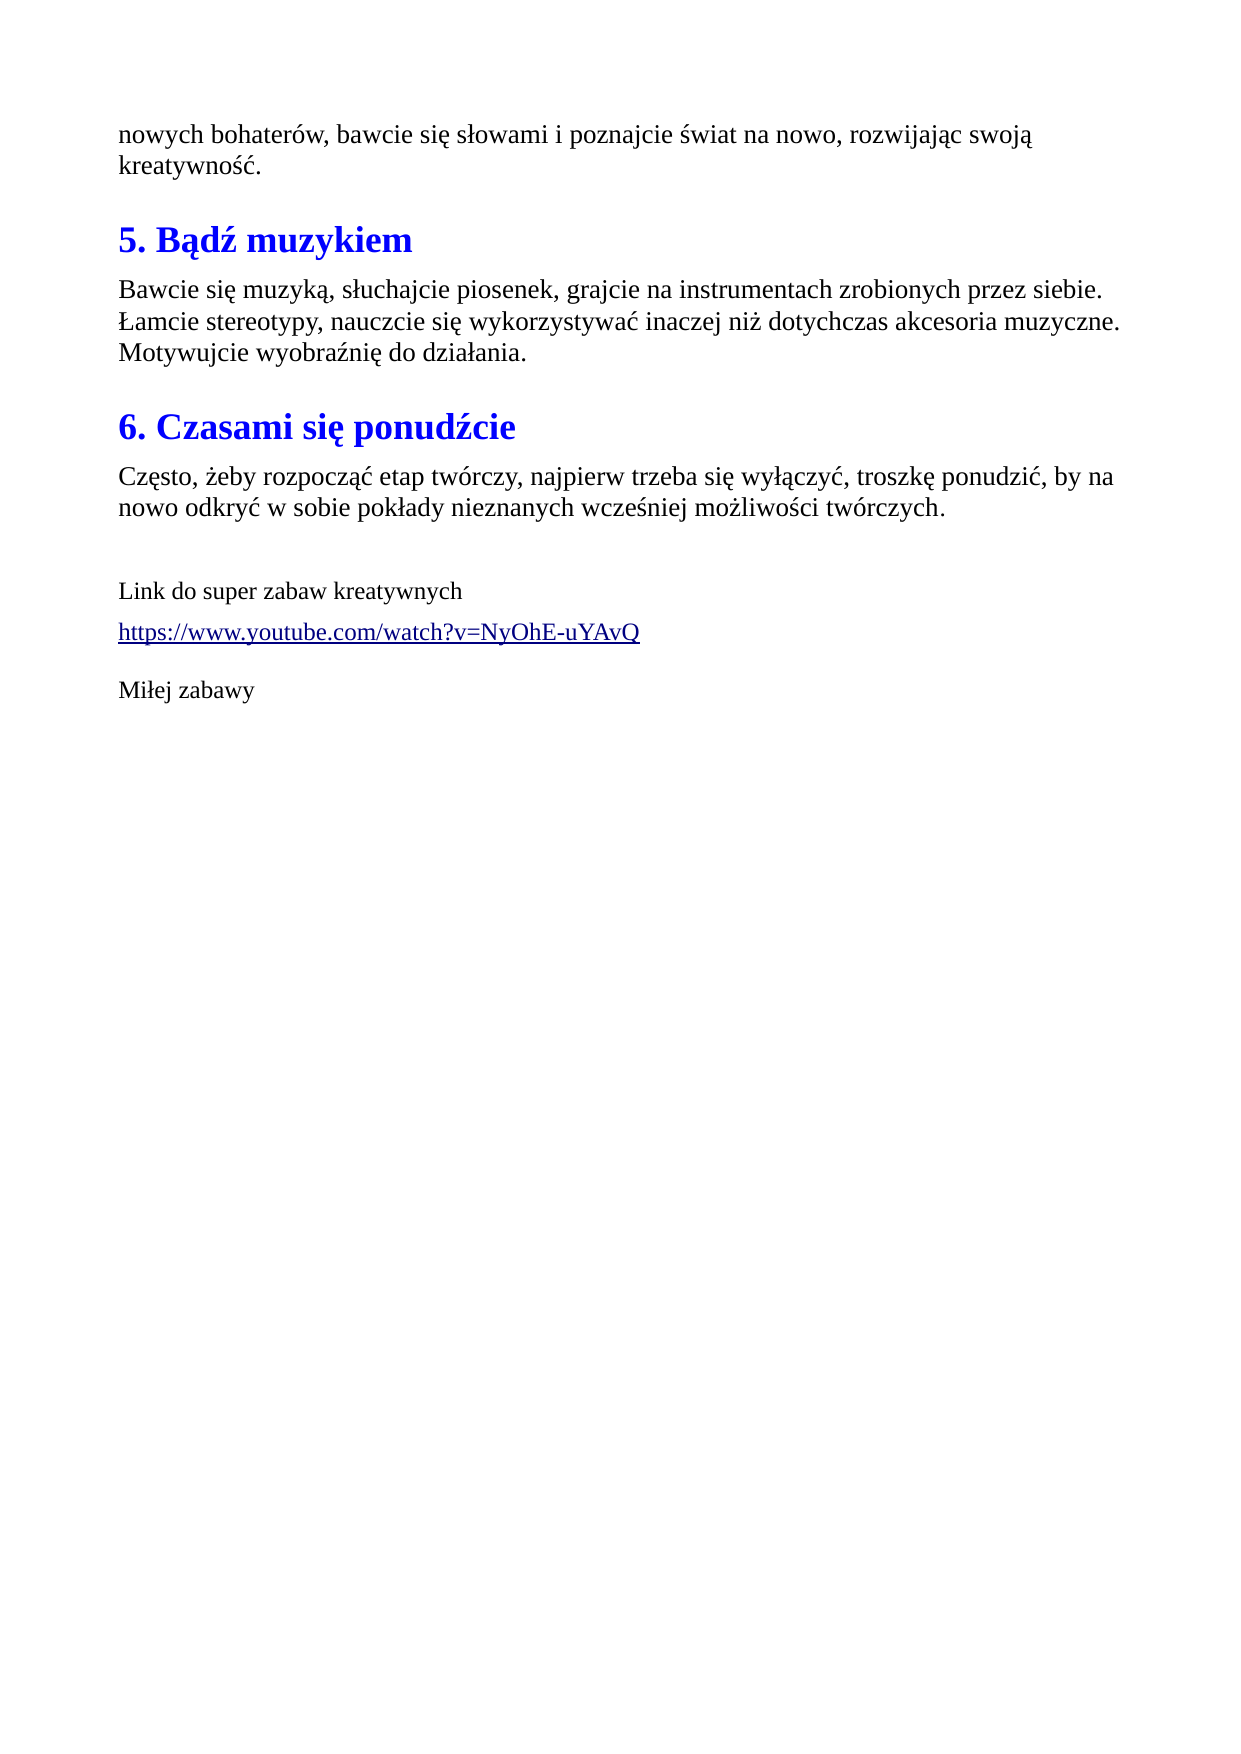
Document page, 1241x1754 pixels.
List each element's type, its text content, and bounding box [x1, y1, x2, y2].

text Bawcie się muzyką, słuchajcie piosenek, grajcie na instrumentach zrobionych przez siebie. Łamcie stereotypy, nauczcie się wykorzystywać inaczej niż dotychczas akcesoria muzyczne. Motywujcie wyobraźnię do działania. [118, 273, 1122, 367]
text nowych bohaterów, bawcie się słowami i poznajcie świat na nowo, rozwijając swoją kreatywność. [118, 118, 1122, 180]
text Miłej zabawy [118, 675, 1122, 704]
subtitle 5. Bądź muzykiem [118, 218, 1122, 261]
text Link do super zabaw kreatywnych [118, 576, 1122, 605]
text Często, żeby rozpocząć etap twórczy, najpierw trzeba się wyłączyć, troszkę ponudzić, by na nowo odkryć w sobie pokłady nieznanych wcześniej możliwości twórczych. [118, 460, 1122, 522]
text https://www.youtube.com/watch?v=NyOhE-uYAvQ [118, 617, 1122, 646]
subtitle 6. Czasami się ponudźcie [118, 404, 1122, 448]
